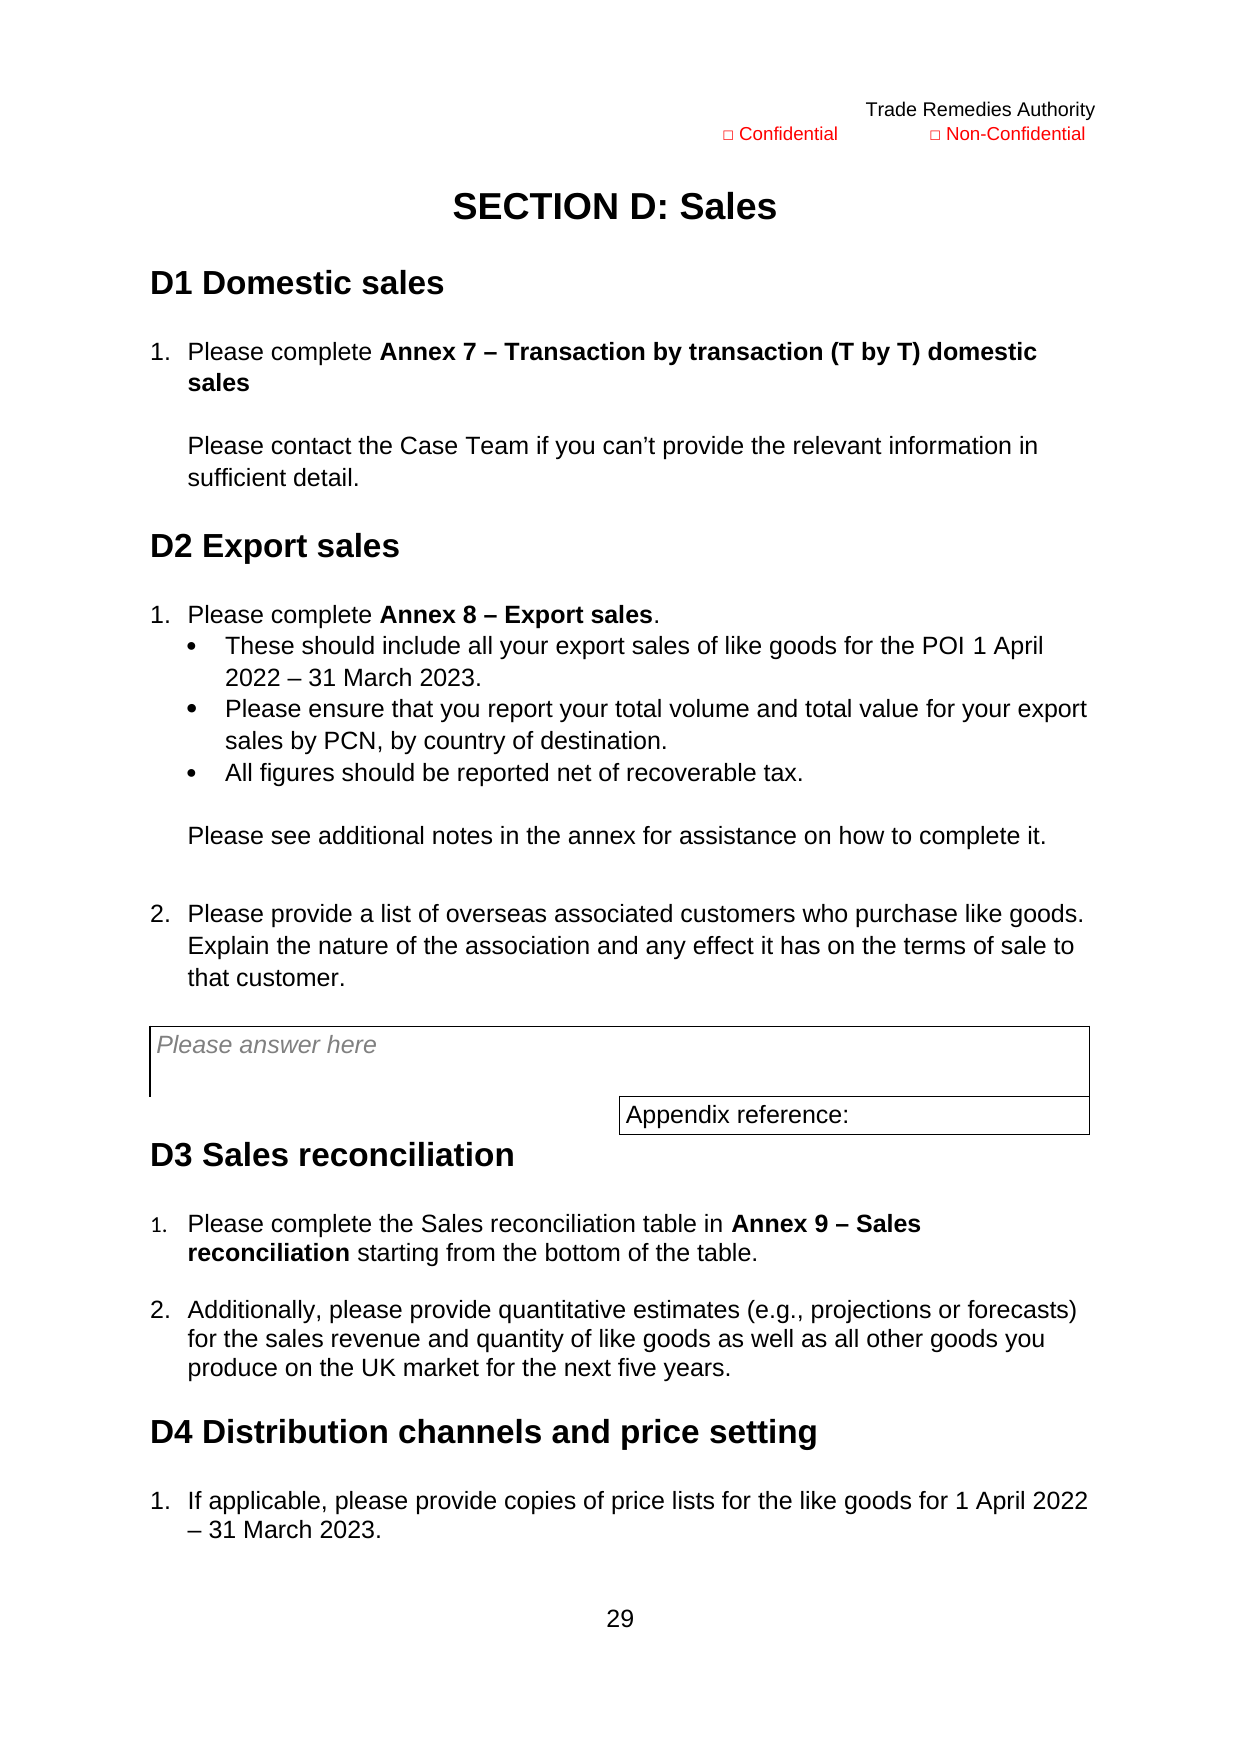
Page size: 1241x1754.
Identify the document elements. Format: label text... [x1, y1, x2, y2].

list Please complete Annex 7 – Transaction by transaction (T by T) domestic sales [150, 337, 1090, 397]
table_header Please answer here [151, 1027, 1089, 1096]
subtitle D3 Sales reconciliation [150, 1135, 1090, 1173]
subtitle D2 Export sales [150, 526, 1090, 564]
subtitle SECTION D: Sales [150, 184, 1090, 227]
list Please complete Annex 8 – Export sales. [150, 600, 1090, 628]
table_cell Appendix reference: [620, 1097, 1089, 1134]
list Please ensure that you report your total volume and total value for your export sales by PCN, by country of destination. [187, 694, 1090, 755]
list These should include all your export sales of like goods for the POI 1 April 2022 – 31 March 2023. [187, 631, 1090, 692]
list Please complete the Sales reconciliation table in Annex 9 – Sales reconciliation starting from the bottom of the table. [150, 1209, 1090, 1267]
list Additionally, please provide quantitative estimates (e.g., projections or forecasts) for the sales revenue and quantity of like goods as well as all other goods you produce on the UK market for the next five years. [150, 1296, 1090, 1382]
table_cell [150, 1097, 619, 1134]
subtitle D4 Distribution channels and price setting [150, 1412, 1090, 1451]
list All figures should be reported net of recoverable tax. [187, 758, 1090, 786]
text Please see additional notes in the annex for assistance on how to complete it. [150, 821, 1090, 849]
subtitle D1 Domestic sales [150, 263, 1090, 301]
list Please contact the Case Team if you can’t provide the relevant information in sufficient detail. [187, 431, 1090, 492]
list If applicable, please provide copies of price lists for the like goods for 1 April 2022 – 31 March 2023. [150, 1486, 1090, 1544]
list Please provide a list of overseas associated customers who purchase like goods. Explain the nature of the association and any effect it has on the terms of sale to that customer. [150, 899, 1090, 991]
